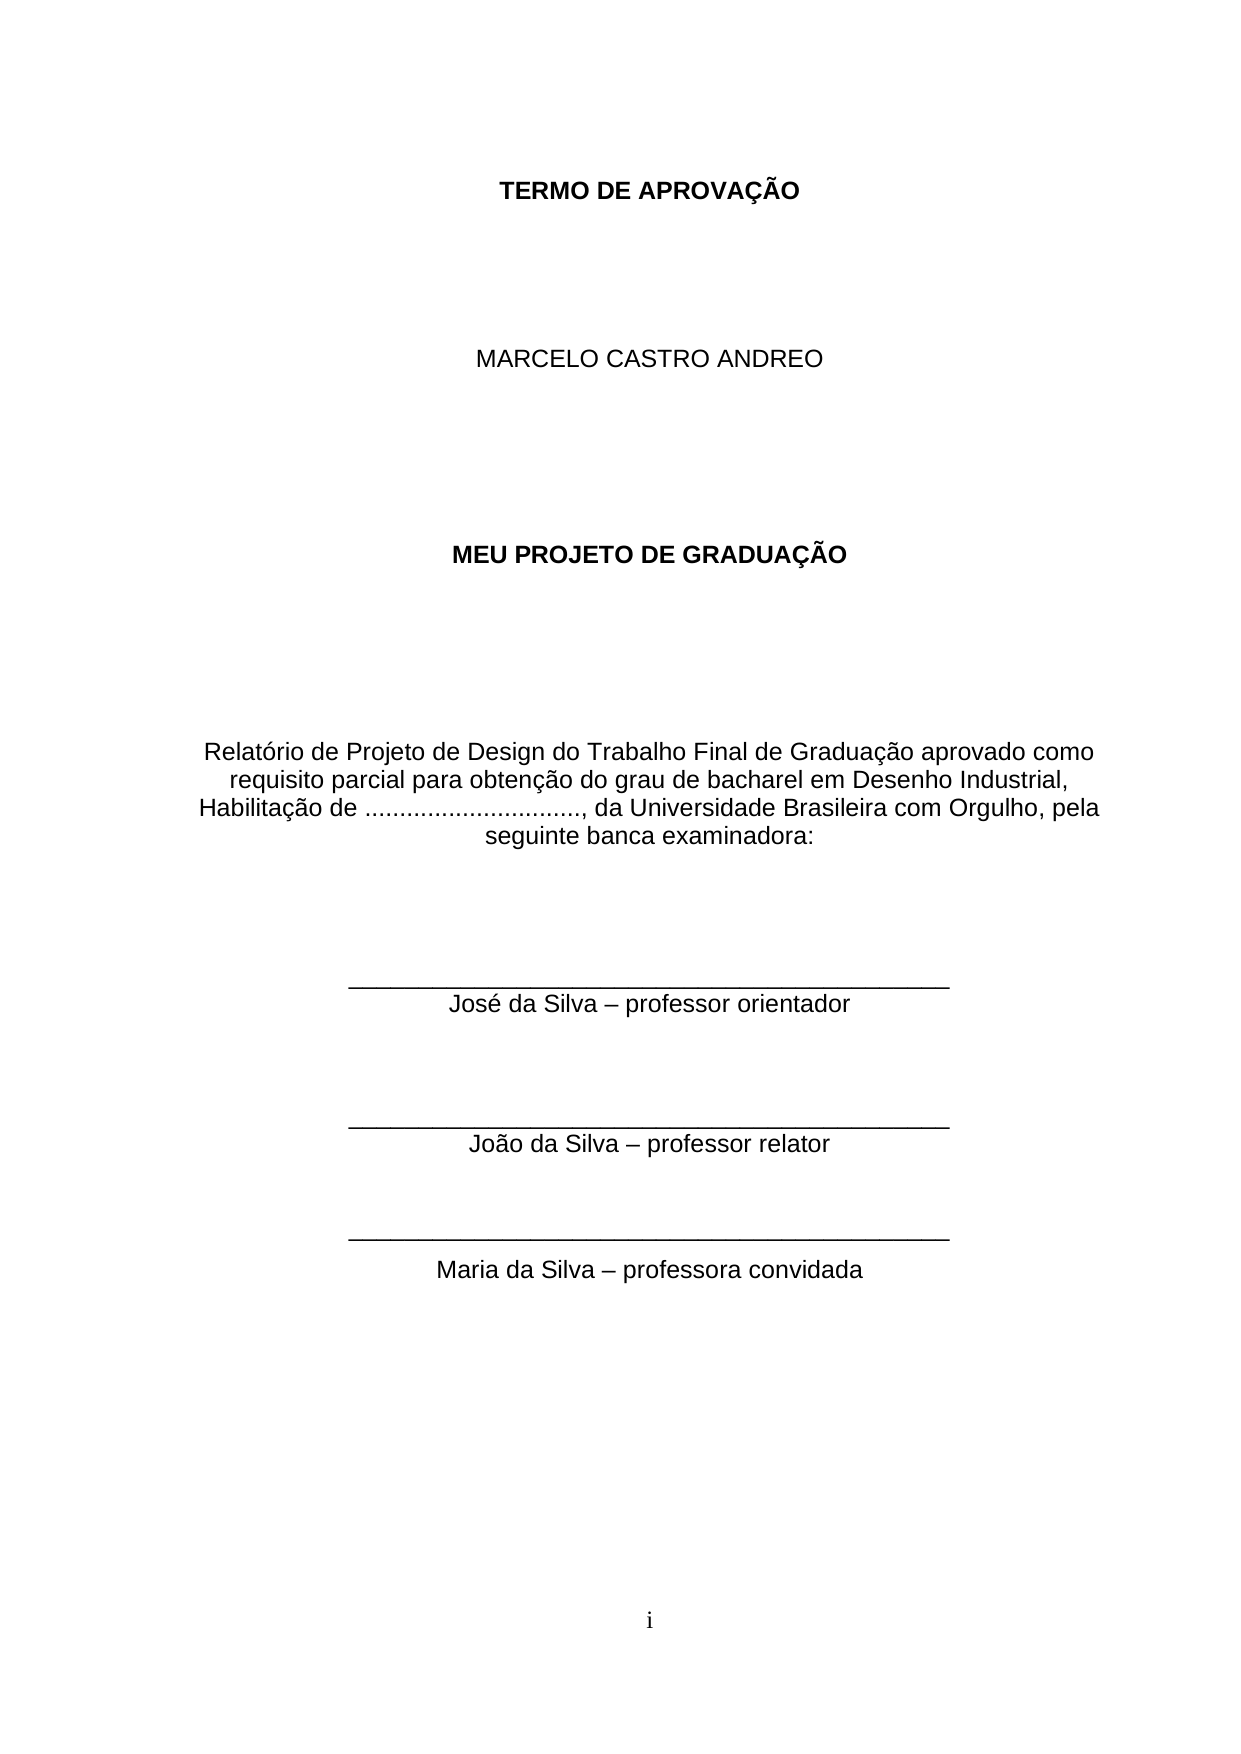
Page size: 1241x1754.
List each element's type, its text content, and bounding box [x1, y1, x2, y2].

text TERMO DE APROVAÇÃO [177, 177, 1122, 205]
text José da Silva – professor orientador [177, 990, 1122, 1018]
text MARCELO CASTRO ANDREO [177, 345, 1122, 373]
text Maria da Silva – professora convidada [177, 1256, 1122, 1284]
text Relatório de Projeto de Design do Trabalho Final de Graduação aprovado como requisito parcial para obtenção do grau de bacharel em Desenho Industrial, Habilitação de ..............................., da Universidade Brasileira com Orgulho, pela seguinte banca examinadora: [177, 738, 1122, 850]
text ___________________________________________ [177, 962, 1122, 990]
text ___________________________________________ [177, 1214, 1122, 1242]
text ___________________________________________ [177, 1102, 1122, 1130]
text MEU PROJETO DE GRADUAÇÃO [177, 541, 1122, 569]
text João da Silva – professor relator [177, 1130, 1122, 1158]
